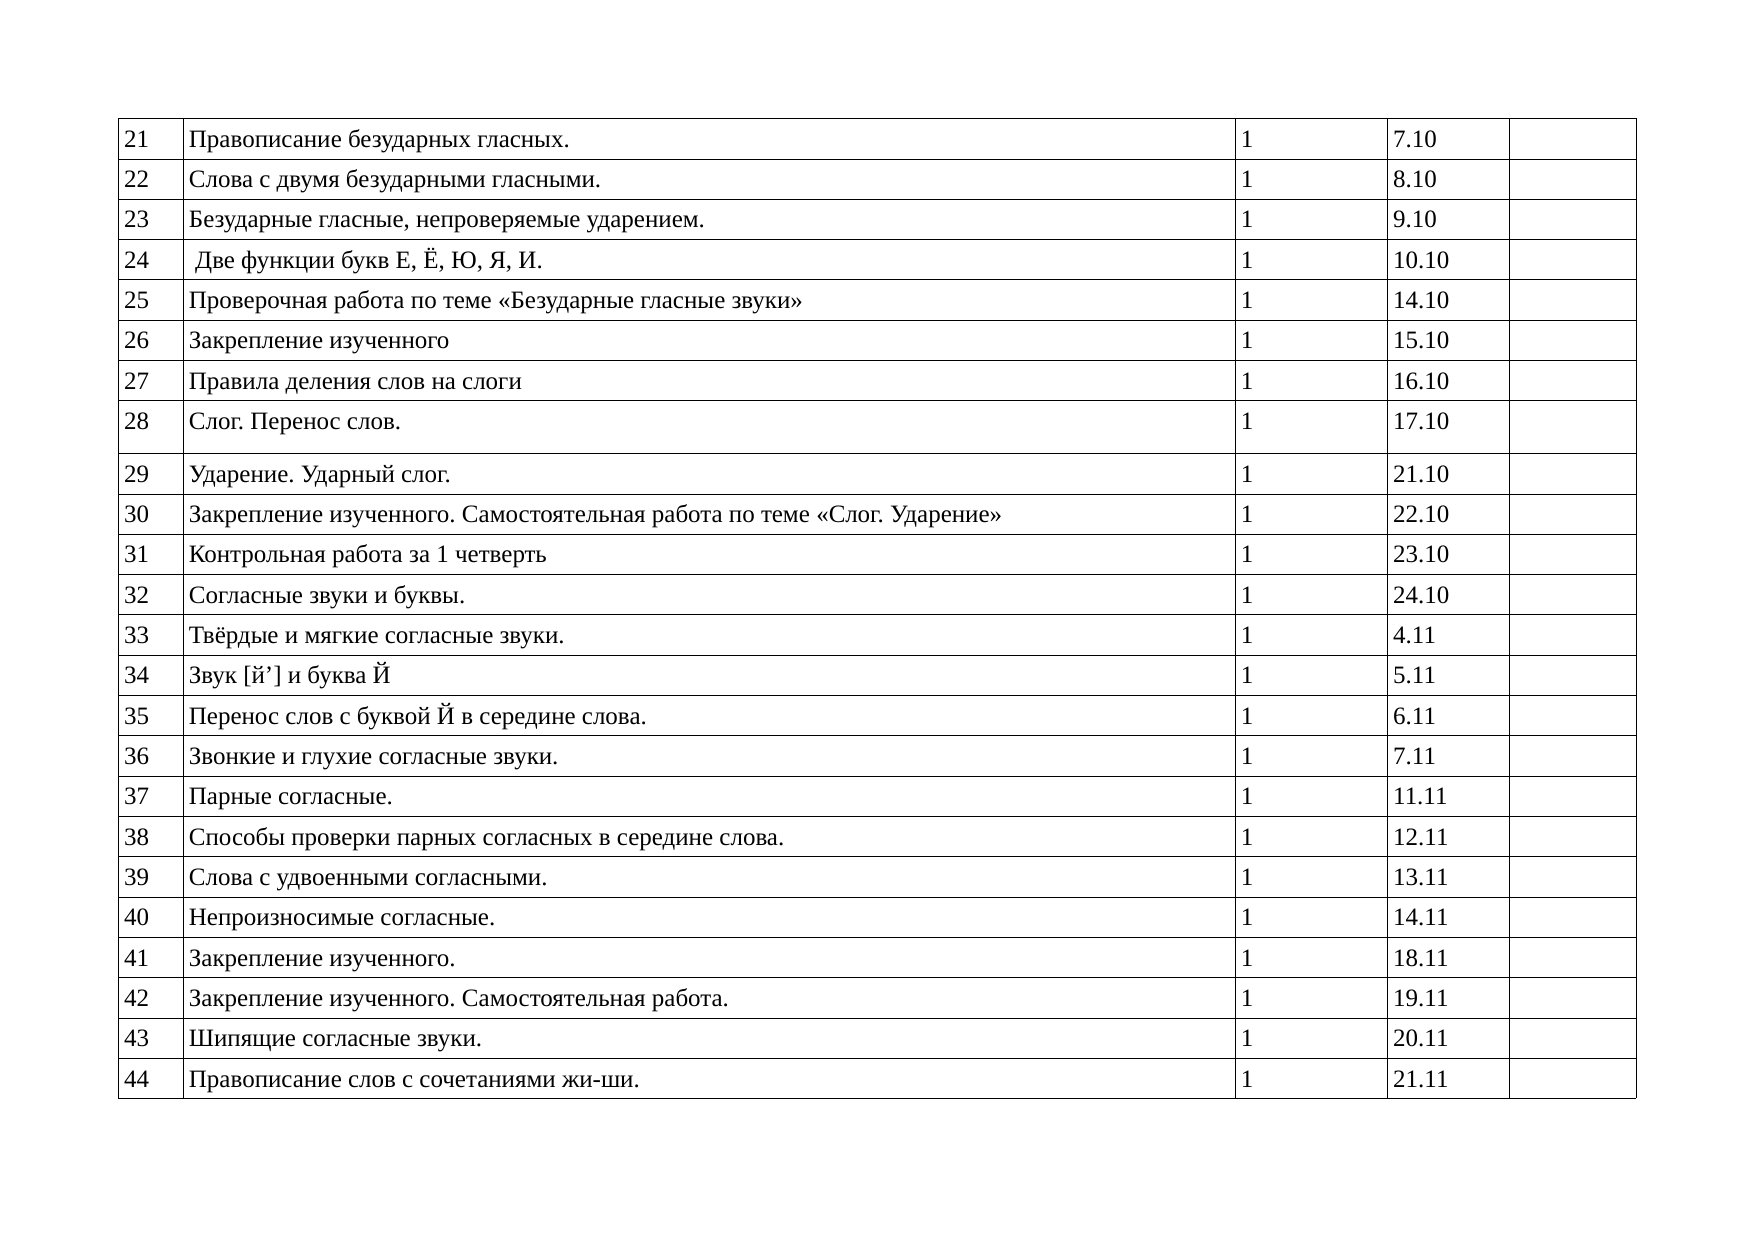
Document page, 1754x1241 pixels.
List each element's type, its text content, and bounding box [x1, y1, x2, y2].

table_cell 14.11 [1388, 898, 1509, 937]
table_cell [1510, 615, 1636, 655]
table_cell 33 [119, 615, 183, 655]
table_cell 41 [119, 938, 183, 977]
table_cell 21.10 [1388, 454, 1509, 493]
table_cell Парные согласные. [184, 777, 1235, 816]
table_cell 28 [119, 401, 183, 453]
table_cell [1510, 696, 1636, 735]
table_cell 1 [1236, 696, 1387, 735]
table_cell 15.10 [1388, 321, 1509, 360]
table_cell 1 [1236, 898, 1387, 937]
table_cell 7.10 [1388, 119, 1509, 158]
table_cell Слова с двумя безударными гласными. [184, 160, 1235, 199]
table_cell Безударные гласные, непроверяемые ударением. [184, 200, 1235, 239]
table_cell [1510, 938, 1636, 977]
table_cell 32 [119, 575, 183, 614]
table_cell 1 [1236, 777, 1387, 816]
table_cell Закрепление изученного. Самостоятельная работа. [184, 978, 1235, 1017]
table_cell 22.10 [1388, 495, 1509, 534]
table_cell 25 [119, 280, 183, 320]
table_cell Звонкие и глухие согласные звуки. [184, 736, 1235, 776]
table_cell Непроизносимые согласные. [184, 898, 1235, 937]
table_cell 27 [119, 361, 183, 400]
table_cell 43 [119, 1019, 183, 1058]
table_cell Закрепление изученного [184, 321, 1235, 360]
table_cell 10.10 [1388, 240, 1509, 279]
table_cell 1 [1236, 454, 1387, 493]
table_cell 8.10 [1388, 160, 1509, 199]
table_cell Правила деления слов на слоги [184, 361, 1235, 400]
table_cell 20.11 [1388, 1019, 1509, 1058]
table_cell Контрольная работа за 1 четверть [184, 535, 1235, 574]
table_cell 1 [1236, 321, 1387, 360]
table_cell 1 [1236, 575, 1387, 614]
table_cell Способы проверки парных согласных в середине слова. [184, 817, 1235, 856]
table_cell [1510, 361, 1636, 400]
table_cell 13.11 [1388, 857, 1509, 897]
table_cell 44 [119, 1059, 183, 1098]
table_cell [1510, 978, 1636, 1017]
table_cell 42 [119, 978, 183, 1017]
table_cell 1 [1236, 978, 1387, 1017]
table_cell 24 [119, 240, 183, 279]
table_cell 4.11 [1388, 615, 1509, 655]
table_cell [1510, 495, 1636, 534]
table_cell 1 [1236, 200, 1387, 239]
table_cell 1 [1236, 240, 1387, 279]
table_cell [1510, 857, 1636, 897]
table_cell Слог. Перенос слов. [184, 401, 1235, 453]
table_cell [1510, 898, 1636, 937]
table_cell [1510, 240, 1636, 279]
table_cell 1 [1236, 817, 1387, 856]
table_cell Твёрдые и мягкие согласные звуки. [184, 615, 1235, 655]
table_cell 17.10 [1388, 401, 1509, 453]
table_cell 37 [119, 777, 183, 816]
table_cell 1 [1236, 119, 1387, 158]
table_cell 1 [1236, 656, 1387, 695]
table_cell 21 [119, 119, 183, 158]
table_cell 29 [119, 454, 183, 493]
table_cell 14.10 [1388, 280, 1509, 320]
table_cell [1510, 401, 1636, 453]
table_cell [1510, 280, 1636, 320]
table_cell Перенос слов с буквой Й в середине слова. [184, 696, 1235, 735]
table_cell 38 [119, 817, 183, 856]
table_cell 21.11 [1388, 1059, 1509, 1098]
table_cell 1 [1236, 280, 1387, 320]
table_cell 1 [1236, 535, 1387, 574]
table_cell 26 [119, 321, 183, 360]
table_cell [1510, 321, 1636, 360]
table_cell 23 [119, 200, 183, 239]
table_cell 5.11 [1388, 656, 1509, 695]
table_cell 23.10 [1388, 535, 1509, 574]
table_cell 1 [1236, 401, 1387, 453]
table_cell 7.11 [1388, 736, 1509, 776]
table_cell Закрепление изученного. Самостоятельная работа по теме «Слог. Ударение» [184, 495, 1235, 534]
table_cell 18.11 [1388, 938, 1509, 977]
table_cell [1510, 535, 1636, 574]
table_cell 1 [1236, 1059, 1387, 1098]
table_cell 6.11 [1388, 696, 1509, 735]
table_cell [1510, 575, 1636, 614]
table_cell 9.10 [1388, 200, 1509, 239]
table_cell 39 [119, 857, 183, 897]
table_cell [1510, 1019, 1636, 1058]
table_cell Согласные звуки и буквы. [184, 575, 1235, 614]
table_cell 1 [1236, 495, 1387, 534]
table_cell 1 [1236, 615, 1387, 655]
table_cell Две функции букв Е, Ё, Ю, Я, И. [184, 240, 1235, 279]
table_cell 1 [1236, 736, 1387, 776]
table_cell [1510, 119, 1636, 158]
table_cell Правописание слов с сочетаниями жи-ши. [184, 1059, 1235, 1098]
table_cell 19.11 [1388, 978, 1509, 1017]
table_cell [1510, 160, 1636, 199]
table_cell [1510, 736, 1636, 776]
table_cell Правописание безударных гласных. [184, 119, 1235, 158]
table_cell [1510, 1059, 1636, 1098]
table_cell 1 [1236, 1019, 1387, 1058]
table_cell 1 [1236, 857, 1387, 897]
table_cell [1510, 817, 1636, 856]
table_cell 1 [1236, 938, 1387, 977]
table_cell 11.11 [1388, 777, 1509, 816]
table_cell 40 [119, 898, 183, 937]
table_cell [1510, 656, 1636, 695]
table_cell 31 [119, 535, 183, 574]
table_cell [1510, 200, 1636, 239]
table_cell 34 [119, 656, 183, 695]
table_cell Шипящие согласные звуки. [184, 1019, 1235, 1058]
table_cell 12.11 [1388, 817, 1509, 856]
table_cell Звук [й’] и буква Й [184, 656, 1235, 695]
table_cell Проверочная работа по теме «Безударные гласные звуки» [184, 280, 1235, 320]
table_cell Закрепление изученного. [184, 938, 1235, 977]
table_cell Слова с удвоенными согласными. [184, 857, 1235, 897]
table_cell Ударение. Ударный слог. [184, 454, 1235, 493]
table_cell [1510, 454, 1636, 493]
table_cell 22 [119, 160, 183, 199]
table_cell 24.10 [1388, 575, 1509, 614]
table_cell 35 [119, 696, 183, 735]
table_cell 1 [1236, 160, 1387, 199]
table_cell 36 [119, 736, 183, 776]
table_cell 1 [1236, 361, 1387, 400]
table_cell 30 [119, 495, 183, 534]
table_cell 16.10 [1388, 361, 1509, 400]
table_cell [1510, 777, 1636, 816]
